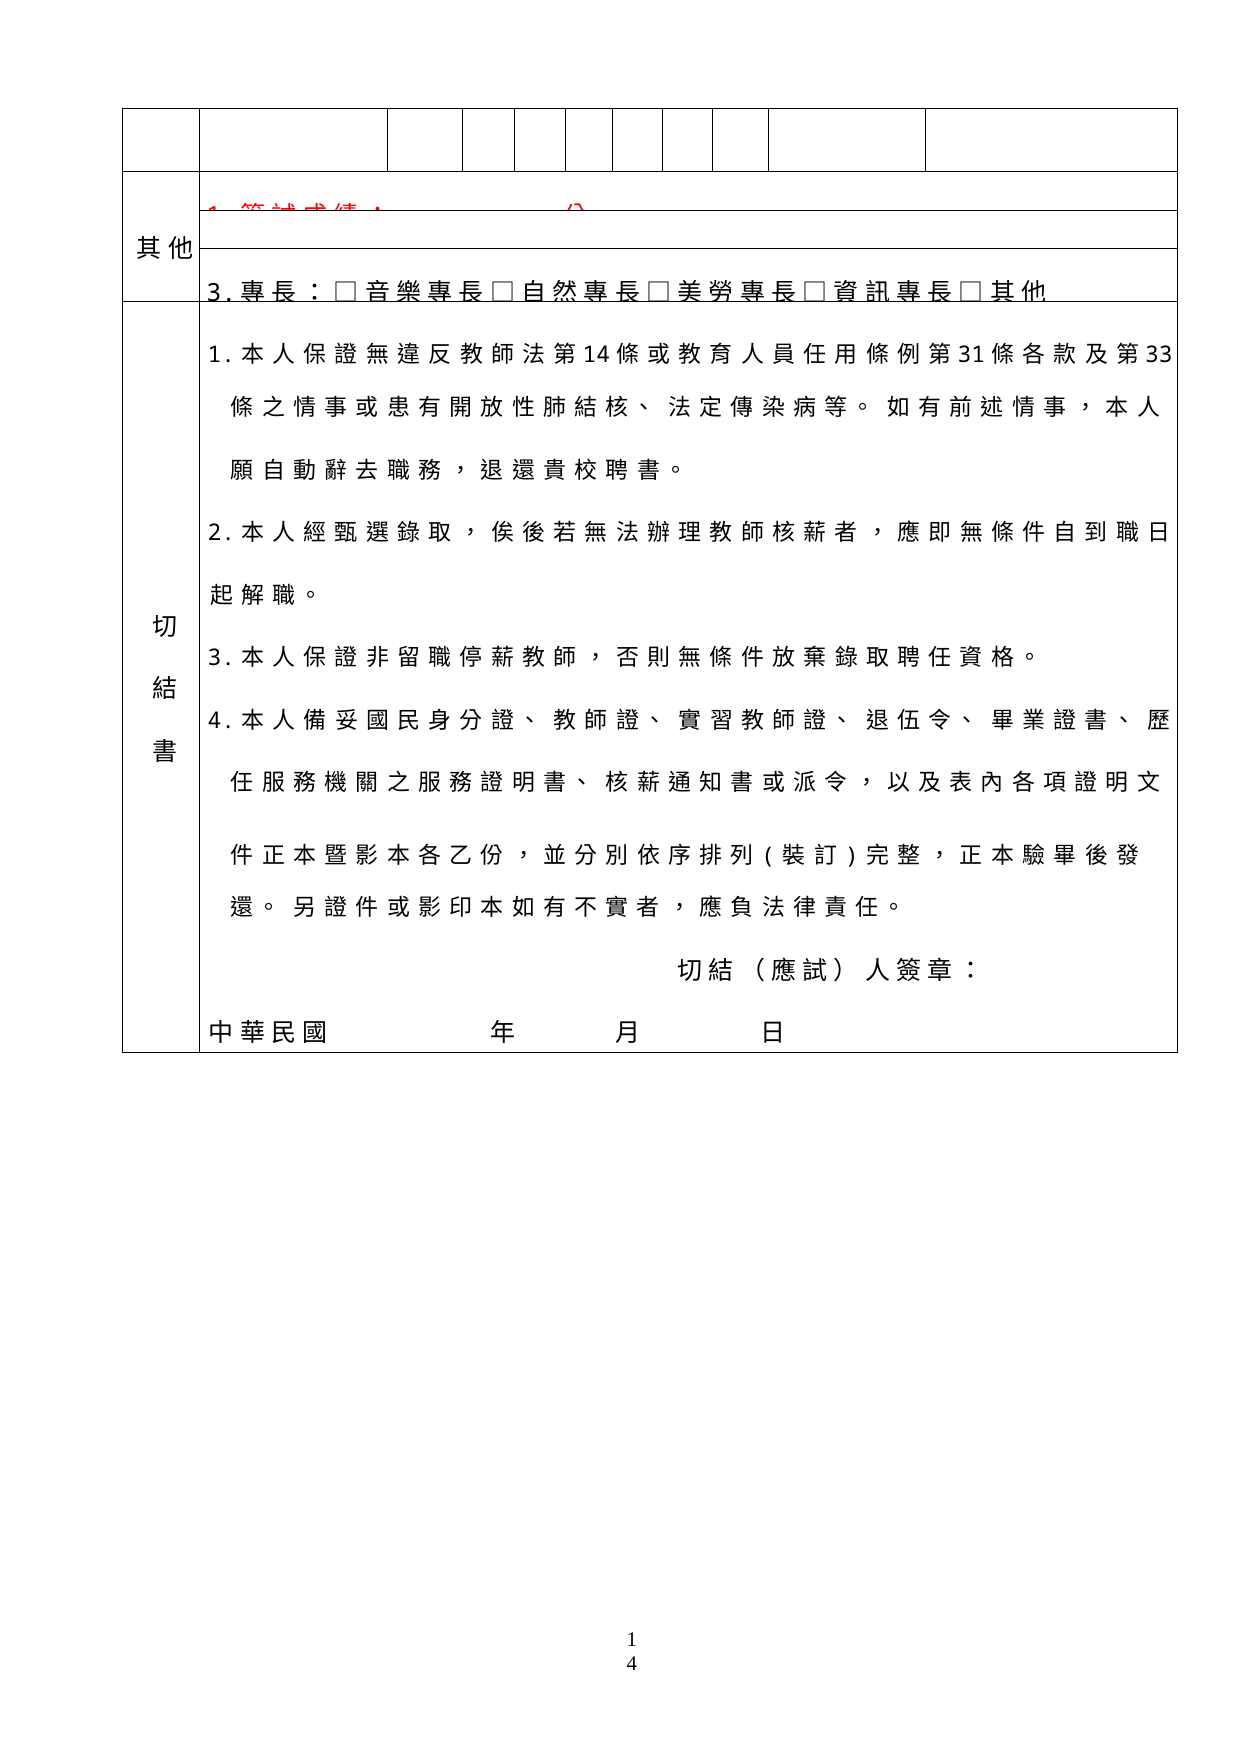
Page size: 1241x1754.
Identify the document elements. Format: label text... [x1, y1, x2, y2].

table_cell 3.專長：□音樂專長□自然專長□美勞專長□資訊專長□其他 (請自填) [200, 249, 1177, 301]
table_cell [613, 109, 662, 171]
table_cell [388, 109, 462, 171]
table_cell 1.筆試成績： 分。 [200, 172, 1177, 209]
table_cell [713, 109, 768, 171]
table_cell [123, 109, 199, 171]
table_cell 1.本人保證無違反教師法第14條或教育人員任用條例第31條各款及第33條之情事或患有開放性肺結核、法定傳染病等。如有前述情事，本人願自動辭去職務，退還貴校聘書。 2.本人經甄選錄取，俟後若無法辦理教師核薪者，應即無條件自到職日起解職。 3.本人保證非留職停薪教師，否則無條件放棄錄取聘任資格。 4.本人備妥國民身分證、教師證、實習教師證、退伍令、畢業證書、歷任服務機關之服務證明書、核薪通知書或派令，以及表內各項證明文件正本暨影本各乙份，並分別依序排列(裝訂)完整，正本驗畢後發還。另證件或影印本如有不實者，應負法律責任。 切結（應試）人簽章： 中華民國 年 月 日 [200, 302, 1177, 1052]
table_cell 切 結 書 [123, 302, 199, 1052]
table_cell [515, 109, 565, 171]
table_cell [200, 109, 387, 171]
table_cell 其他 [123, 172, 199, 301]
table_cell [566, 109, 612, 171]
table_cell [463, 109, 514, 171]
table_cell [769, 109, 925, 171]
table_cell [663, 109, 712, 171]
table_cell 2.是否為大陸地區人民且來台定居設籍未滿10年。------- 是□ 否□ [200, 211, 1177, 248]
table_cell [926, 109, 1177, 171]
